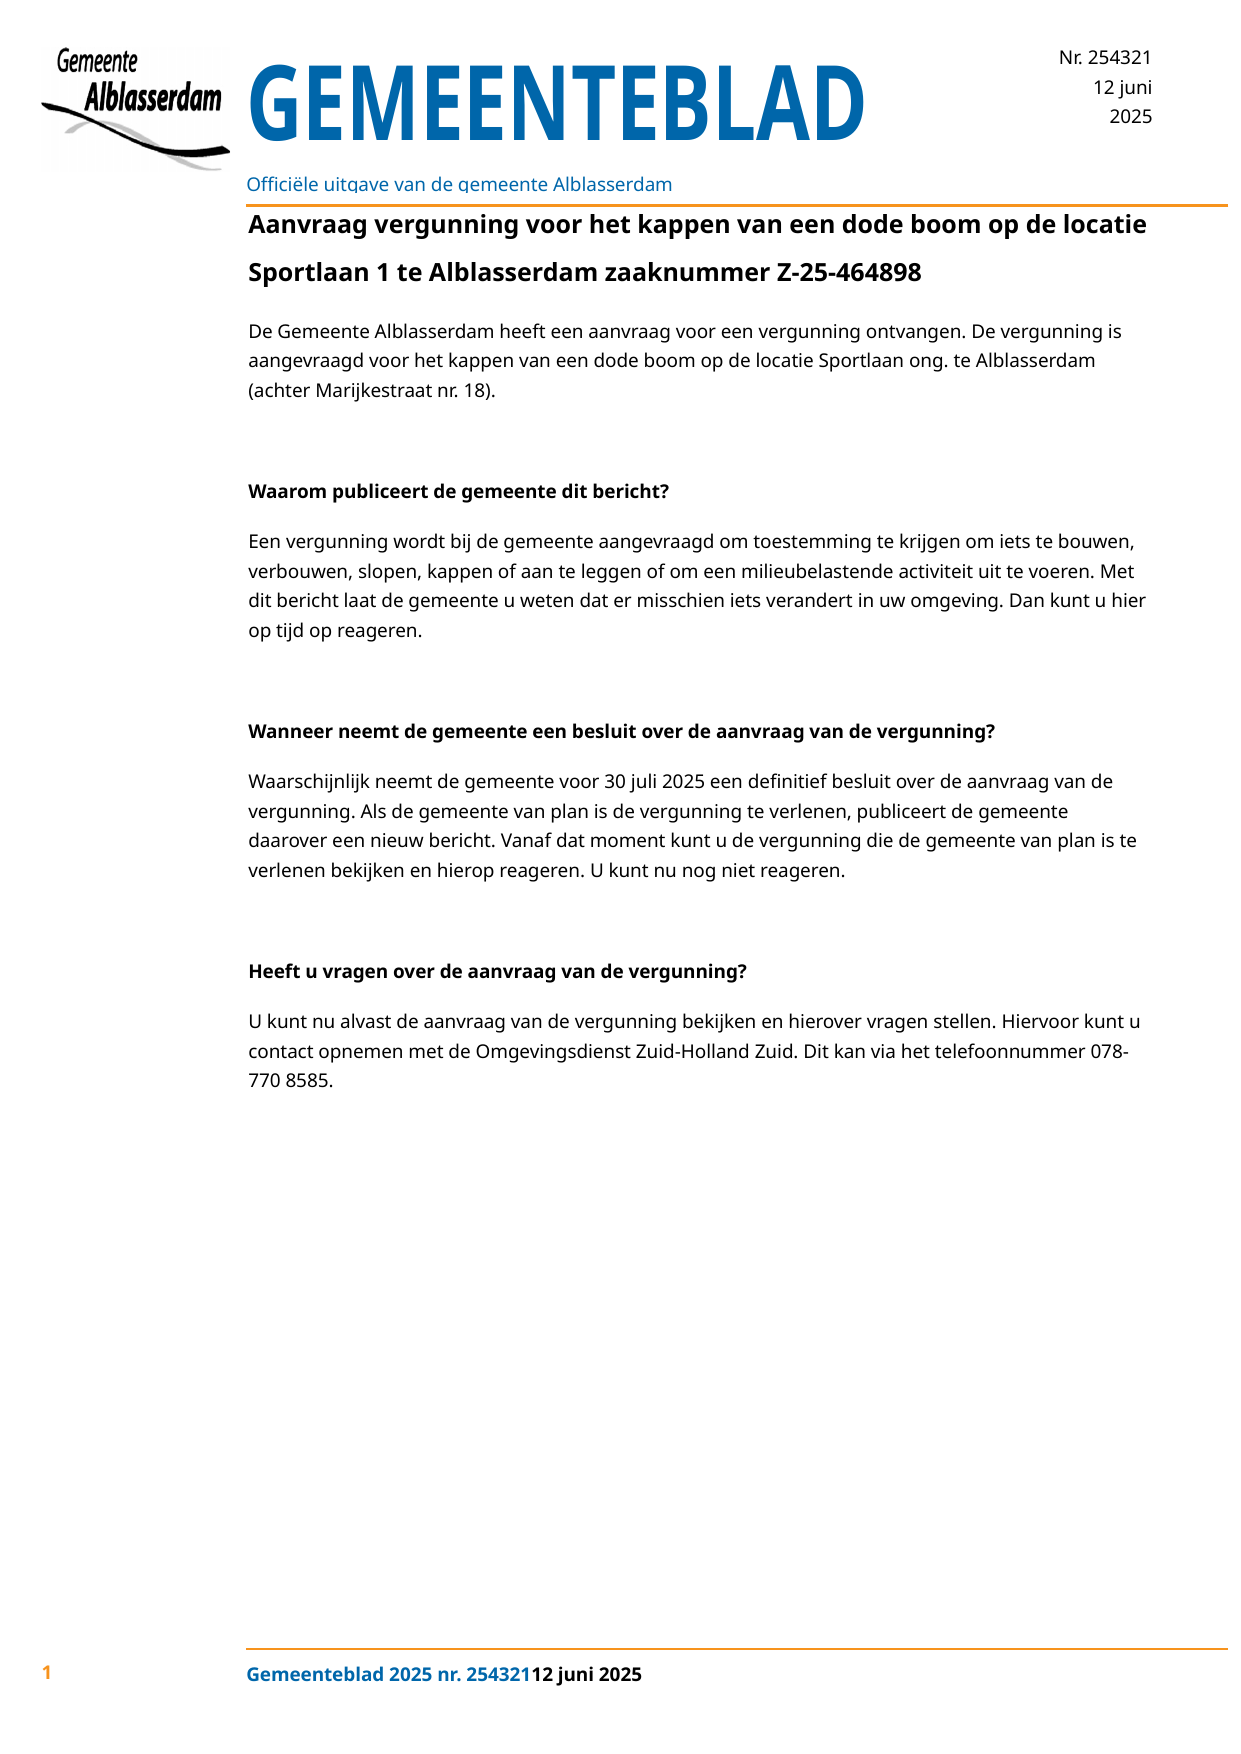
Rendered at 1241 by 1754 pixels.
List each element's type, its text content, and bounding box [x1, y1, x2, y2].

text Aanvraag vergunning voor het kappen van een dode boom op de locatie Sportlaan 1 te Alblasserdam zaaknummer Z-25-464898 [248, 207, 1152, 288]
text U kunt nu alvast de aanvraag van de vergunning bekijken en hierover vragen stellen. Hiervoor kunt u contact opnemen met de Omgevingsdienst Zuid-Holland Zuid. Dit kan via het telefoonnummer 078-770 8585. [248, 1008, 1152, 1093]
text Wanneer neemt de gemeente een besluit over de aanvraag van de vergunning? [248, 718, 1152, 744]
picture [41, 47, 231, 172]
text Een vergunning wordt bij de gemeente aangevraagd om toestemming te krijgen om iets te bouwen, verbouwen, slopen, kappen of aan te leggen of om een milieubelastende activiteit uit te voeren. Met dit bericht laat de gemeente u weten dat er misschien iets verandert in uw omgeving. Dan kunt u hier op tijd op reageren. [248, 528, 1152, 643]
text De Gemeente Alblasserdam heeft een aanvraag voor een vergunning ontvangen. De vergunning is aangevraagd voor het kappen van een dode boom op de locatie Sportlaan ong. te Alblasserdam (achter Marijkestraat nr. 18). [248, 318, 1152, 403]
text Waarom publiceert de gemeente dit bericht? [248, 478, 1152, 504]
text Waarschijnlijk neemt de gemeente voor 30 juli 2025 een definitief besluit over de aanvraag van de vergunning. Als de gemeente van plan is de vergunning te verlenen, publiceert de gemeente daarover een nieuw bericht. Vanaf dat moment kunt u de vergunning die de gemeente van plan is te verlenen bekijken en hierop reageren. U kunt nu nog niet reageren. [248, 768, 1152, 883]
text Heeft u vragen over de aanvraag van de vergunning? [248, 958, 1152, 984]
